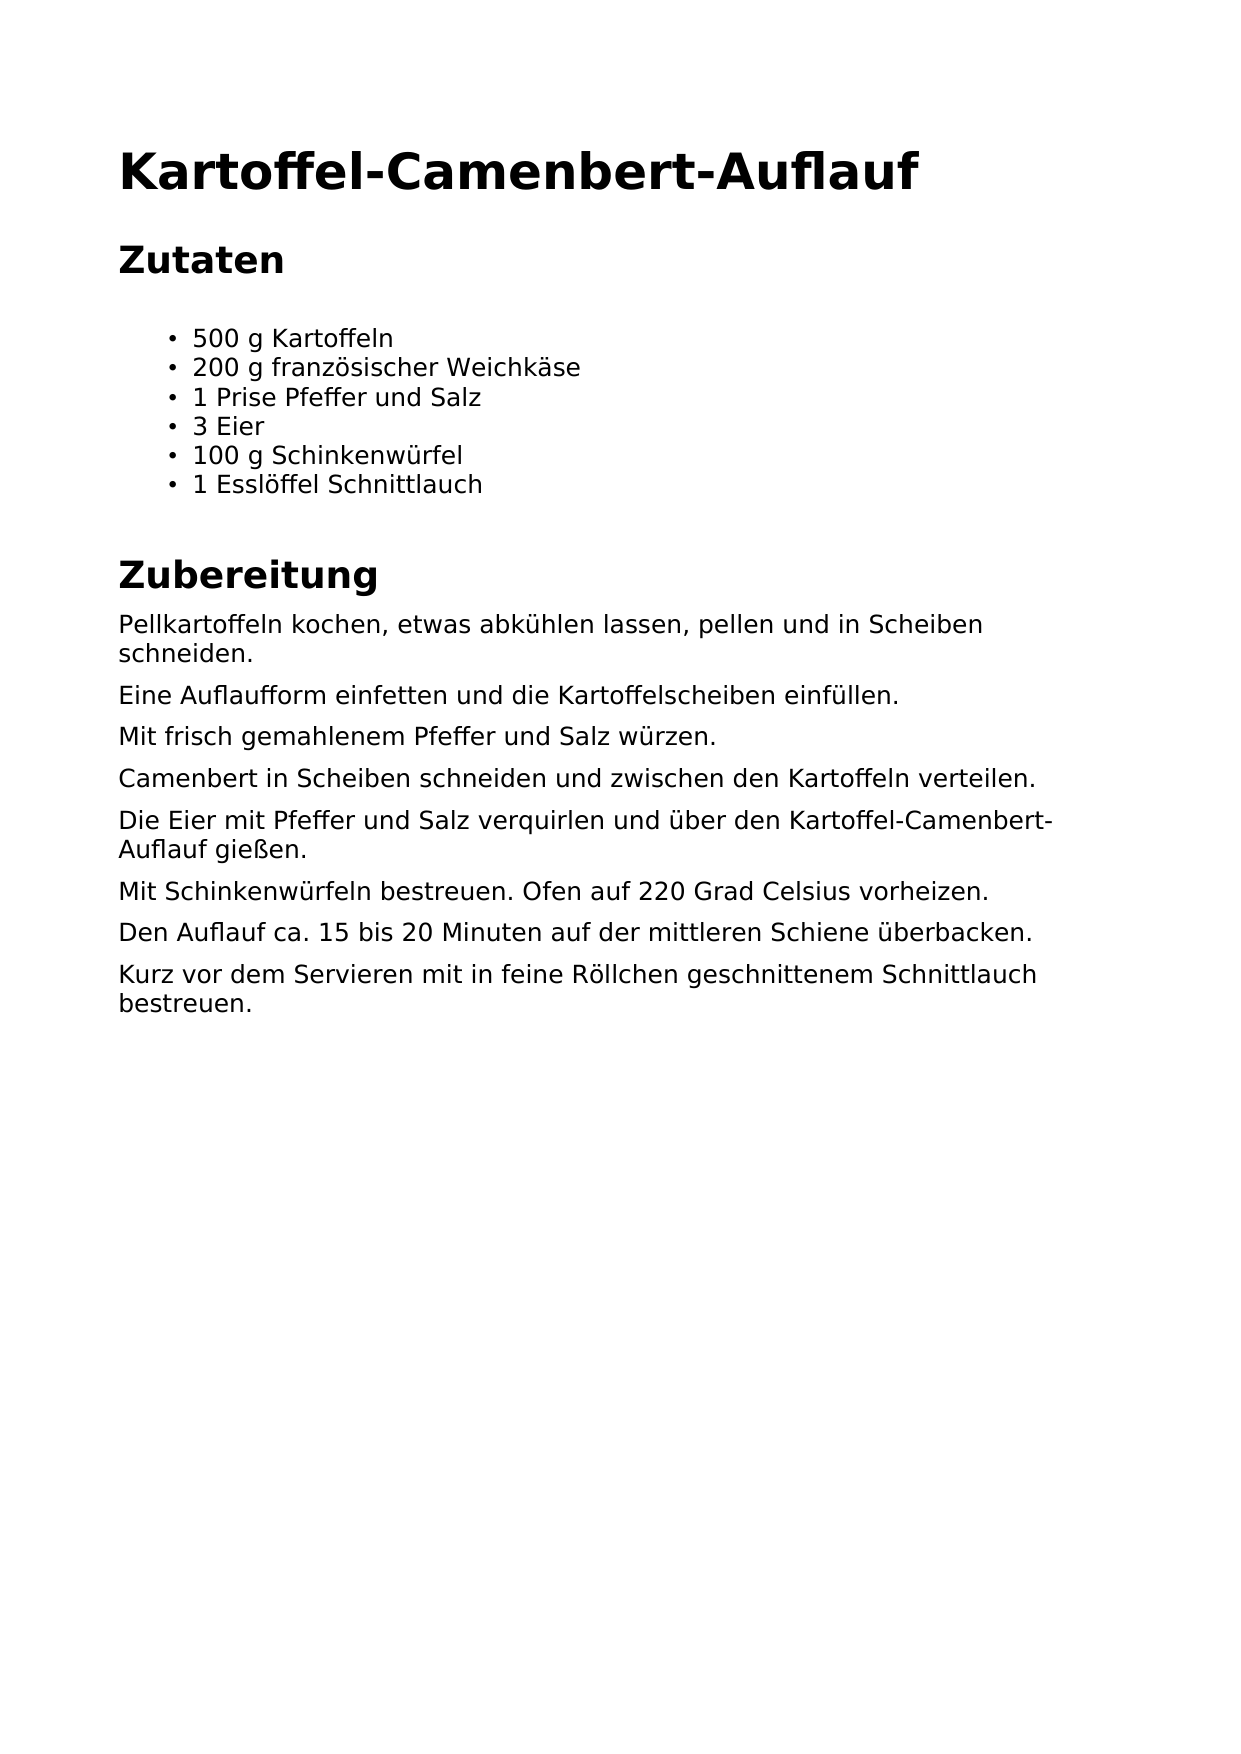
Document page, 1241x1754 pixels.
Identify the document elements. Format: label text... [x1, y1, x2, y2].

list 3 Eier [177, 412, 1122, 441]
list 500 g Kartoffeln [177, 324, 1122, 354]
text Pellkartoffeln kochen, etwas abkühlen lassen, pellen und in Scheiben schneiden. [118, 610, 1122, 668]
subtitle Kartoffel-Camenbert-Auflauf [118, 143, 1122, 201]
text Mit frisch gemahlenem Pfeffer und Salz würzen. [118, 723, 1122, 752]
list 1 Esslöffel Schnittlauch [177, 470, 1122, 499]
text Mit Schinkenwürfeln bestreuen. Ofen auf 220 Grad Celsius vorheizen. [118, 877, 1122, 906]
text Kurz vor dem Servieren mit in feine Röllchen geschnittenem Schnittlauch bestreuen. [118, 960, 1122, 1018]
text Den Auflauf ca. 15 bis 20 Minuten auf der mittleren Schiene überbacken. [118, 918, 1122, 948]
subtitle Zutaten [118, 239, 1122, 282]
text Camenbert in Scheiben schneiden und zwischen den Kartoffeln verteilen. [118, 764, 1122, 793]
text Eine Auflaufform einfetten und die Kartoffelscheiben einfüllen. [118, 681, 1122, 710]
list 100 g Schinkenwürfel [177, 441, 1122, 470]
list 1 Prise Pfeffer und Salz [177, 383, 1122, 412]
list 200 g französischer Weichkäse [177, 354, 1122, 383]
subtitle Zubereitung [118, 554, 1122, 598]
text Die Eier mit Pfeffer und Salz verquirlen und über den Kartoffel-Camenbert-Auflauf gießen. [118, 806, 1122, 864]
